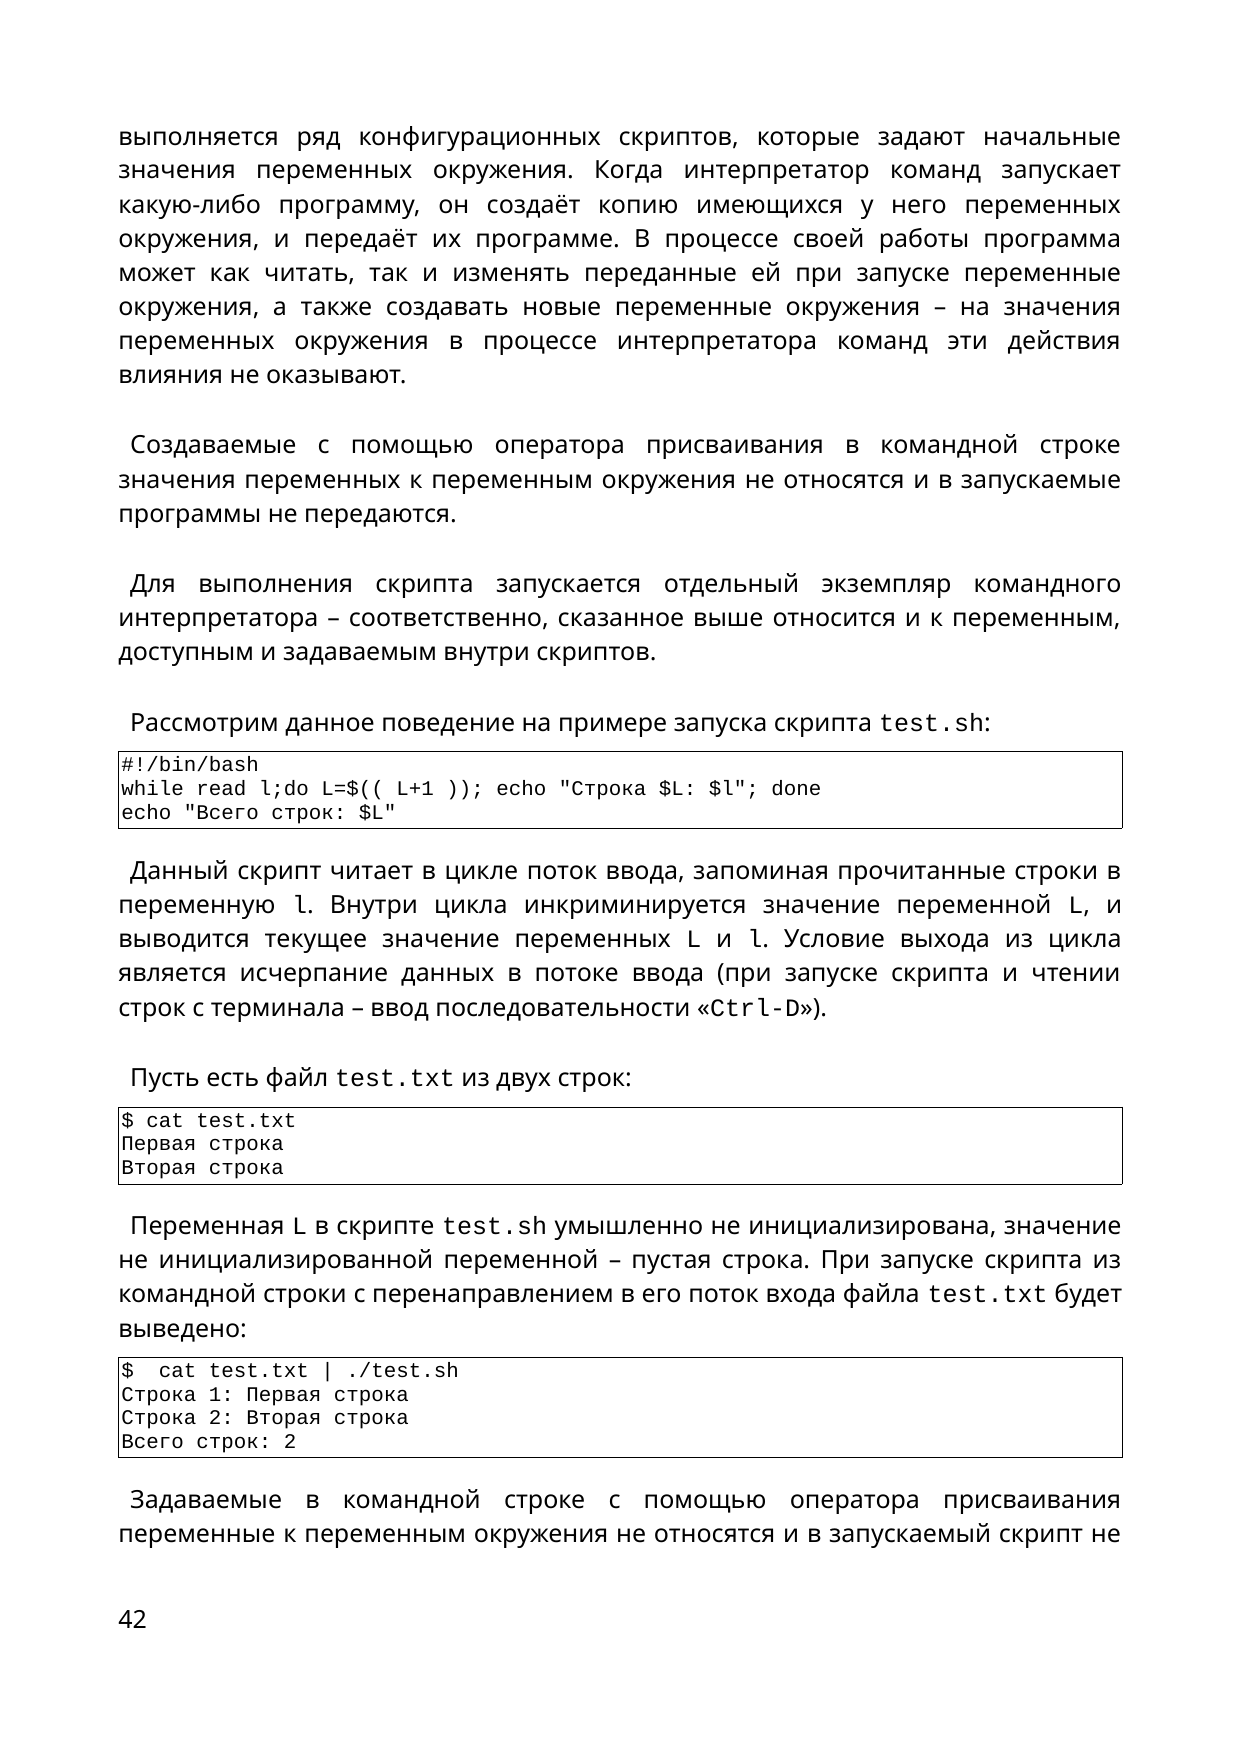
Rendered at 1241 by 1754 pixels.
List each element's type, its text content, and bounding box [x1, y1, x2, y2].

text Для выполнения скрипта запускается отдельный экземпляр командного интерпретатора – соответственно, сказанное выше относится и к переменным, доступным и задаваемым внутри скриптов. [118, 566, 1122, 668]
text $ cat test.txt | ./test.sh [119, 1358, 1122, 1381]
text Пусть есть файл test.txt из двух строк: [118, 1060, 1122, 1094]
text Задаваемые в командной строке с помощью оператора присваивания переменные к переменным окружения не относятся и в запускаемый скрипт не [118, 1482, 1122, 1550]
text Всего строк: 2 [119, 1428, 1122, 1457]
text Переменная L в скрипте test.sh умышленно не инициализирована, значение не инициализированной переменной – пустая строка. При запуске скрипта из командной строки с перенаправлением в его поток входа файла test.txt будет выведено: [118, 1208, 1122, 1344]
text Первая строка [119, 1130, 1122, 1154]
text #!/bin/bash [119, 752, 1122, 775]
text Данный скрипт читает в цикле поток ввода, запоминая прочитанные строки в переменную l. Внутри цикла инкриминируется значение переменной L, и выводится текущее значение переменных L и l. Условие выхода из цикла является исчерпание данных в потоке ввода (при запуске скрипта и чтении строк с терминала – ввод последовательности «Ctrl-D»). [118, 852, 1122, 1023]
text Строка 1: Первая строка [119, 1381, 1122, 1404]
text выполняется ряд конфигурационных скриптов, которые задают начальные значения переменных окружения. Когда интерпретатор команд запускает какую-либо программу, он создаёт копию имеющихся у него переменных окружения, и передаёт их программе. В процессе своей работы программа может как читать, так и изменять переданные ей при запуске переменные окружения, а также создавать новые переменные окружения – на значения переменных окружения в процессе интерпретатора команд эти действия влияния не оказывают. [118, 118, 1122, 391]
text Рассмотрим данное поведение на примере запуска скрипта test.sh: [118, 705, 1122, 739]
text echo "Всего строк: $L" [119, 799, 1122, 828]
text Строка 2: Вторая строка [119, 1404, 1122, 1428]
text $ cat test.txt [119, 1108, 1122, 1130]
text Создаваемые с помощью оператора присваивания в командной строке значения переменных к переменным окружения не относятся и в запускаемые программы не передаются. [118, 427, 1122, 529]
text Вторая строка [119, 1154, 1122, 1184]
text while read l;do L=$(( L+1 )); echo "Строка $L: $l"; done [119, 775, 1122, 799]
